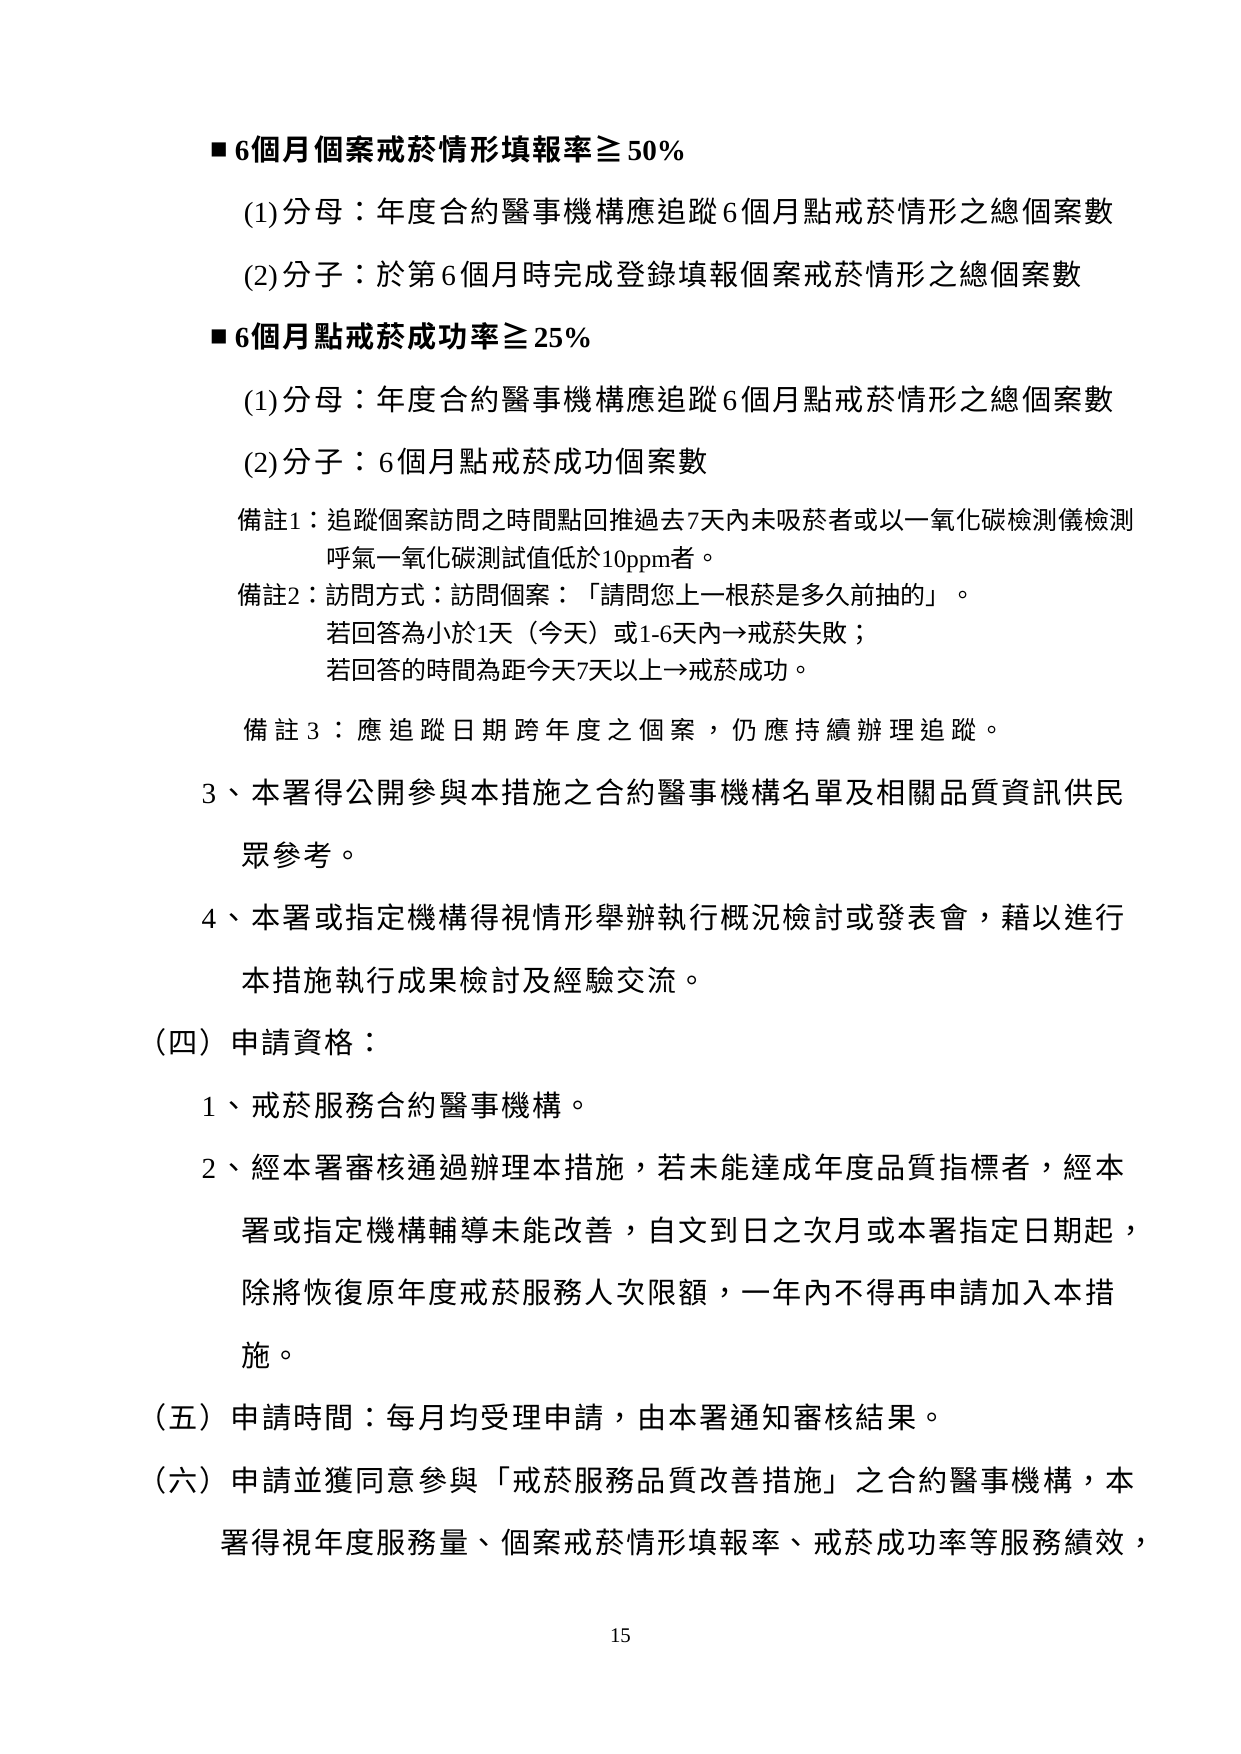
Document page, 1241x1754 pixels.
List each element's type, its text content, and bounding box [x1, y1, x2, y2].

text ■ 6個月點戒菸成功率≧25% [154, 293, 1136, 356]
text 1、戒菸服務合約醫事機構。 [193, 1062, 1136, 1124]
text 4、本署或指定機構得視情形舉辦執行概況檢討或發表會，藉以進行本措施執行成果檢討及經驗交流。 [193, 874, 1136, 999]
text (2)分子：於第6個月時完成登錄填報個案戒菸情形之總個案數 [191, 231, 1136, 293]
text （四）申請資格： [129, 999, 1136, 1062]
text (1)分母：年度合約醫事機構應追蹤6個月點戒菸情形之總個案數 [191, 168, 1136, 231]
text 3、本署得公開參與本措施之合約醫事機構名單及相關品質資訊供民眾參考。 [193, 749, 1136, 874]
text (1)分母：年度合約醫事機構應追蹤6個月點戒菸情形之總個案數 [191, 356, 1136, 418]
text 備註1：追蹤個案訪問之時間點回推過去7天內未吸菸者或以一氧化碳檢測儀檢測呼氣一氧化碳測試值低於10ppm者。 [237, 499, 1136, 574]
text ■ 6個月個案戒菸情形填報率≧50% [154, 106, 1136, 168]
text 若回答為小於1天（今天）或1-6天內→戒菸失敗； 若回答的時間為距今天7天以上→戒菸成功。 [326, 612, 1136, 687]
text 備註2：訪問方式：訪問個案：「請問您上一根菸是多久前抽的」。 [237, 574, 1136, 612]
text （六）申請並獲同意參與「戒菸服務品質改善措施」之合約醫事機構，本署得視年度服務量、個案戒菸情形填報率、戒菸成功率等服務績效，擇表現優異者，以合約醫事機構為單位，予以獎勵。 [129, 1437, 1136, 1562]
text 備註3：應追蹤日期跨年度之個案，仍應持續辦理追蹤。 [237, 687, 1136, 749]
text （五）申請時間：每月均受理申請，由本署通知審核結果。 [129, 1374, 1136, 1437]
text (2)分子：6個月點戒菸成功個案數 [191, 418, 1136, 481]
text 2、經本署審核通過辦理本措施，若未能達成年度品質指標者，經本署或指定機構輔導未能改善，自文到日之次月或本署指定日期起，除將恢復原年度戒菸服務人次限額，一年內不得再申請加入本措施。 [193, 1124, 1136, 1374]
